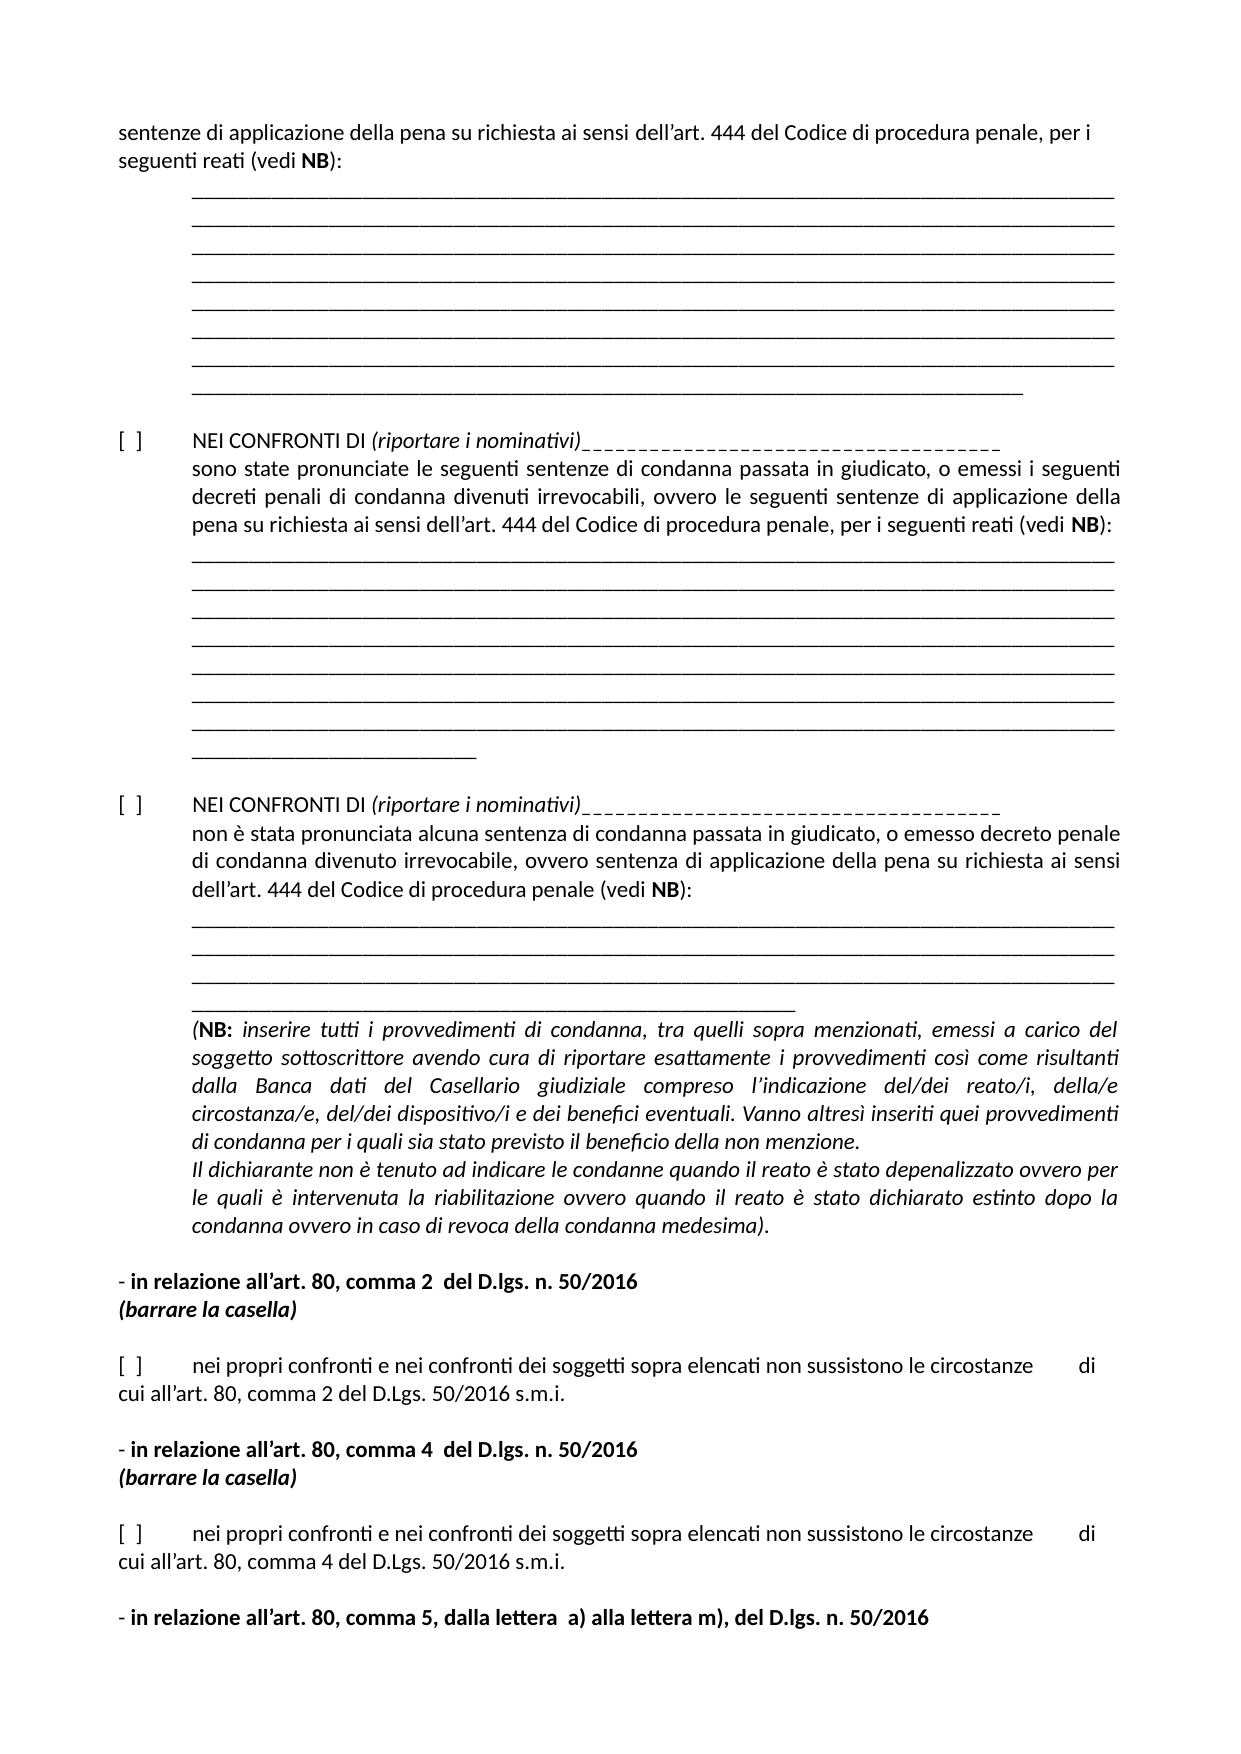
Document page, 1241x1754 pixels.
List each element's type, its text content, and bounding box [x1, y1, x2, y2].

text non è stata pronunciata alcuna sentenza di condanna passata in giudicato, o emesso decreto penale di condanna divenuto irrevocabile, ovvero sentenza di applicazione della pena su richiesta ai sensi dell’art. 444 del Codice di procedura penale (vedi NB): [192, 819, 1122, 903]
text - in relazione all’art. 80, comma 4 del D.lgs. n. 50/2016 [118, 1435, 1122, 1463]
text Il dichiarante non è tenuto ad indicare le condanne quando il reato è stato depenalizzato ovvero per le quali è intervenuta la riabilitazione ovvero quando il reato è stato dichiarato estinto dopo la condanna ovvero in caso di revoca della condanna medesima). [192, 1155, 1122, 1239]
text (barrare la casella) [118, 1463, 1122, 1491]
text [ ] NEI CONFRONTI DI (riportare i nominativi)_____________________________________ [118, 791, 1122, 819]
text sono state pronunciate le seguenti sentenze di condanna passata in giudicato, o emessi i seguenti decreti penali di condanna divenuti irrevocabili, ovvero le seguenti sentenze di applicazione della pena su richiesta ai sensi dell’art. 444 del Codice di procedura penale, per i seguenti reati (vedi NB): [192, 454, 1122, 538]
text ________________________________________________________________________________________________________________________________________________________________________________________________________________________________________________________________________________________________________________________________________________________________________________________________________________________________________________________________________________________________________________________________________________________________________________________________________________________________________________________________ [192, 174, 1122, 398]
text ________________________________________________________________________________________________________________________________________________________________________________________________________________________________________________________________________________________________________ [192, 903, 1122, 1015]
text sentenze di applicazione della pena su richiesta ai sensi dell’art. 444 del Codice di procedura penale, per i seguenti reati (vedi NB): [118, 118, 1122, 174]
text (barrare la casella) [118, 1295, 1122, 1323]
text [ ] NEI CONFRONTI DI (riportare i nominativi)_____________________________________ [118, 426, 1122, 454]
text (NB: inserire tutti i provvedimenti di condanna, tra quelli sopra menzionati, emessi a carico del soggetto sottoscrittore avendo cura di riportare esattamente i provvedimenti così come risultanti dalla Banca dati del Casellario giudiziale compreso l’indicazione del/dei reato/i, della/e circostanza/e, del/dei dispositivo/i e dei benefici eventuali. Vanno altresì inseriti quei provvedimenti di condanna per i quali sia stato previsto il beneficio della non menzione. [192, 1015, 1122, 1155]
text ________________________________________________________________________________________________________________________________________________________________________________________________________________________________________________________________________________________________________________________________________________________________________________________________________________________________________________________________________________________________________________________________________________________________________________________________________________ [192, 538, 1122, 763]
text - in relazione all’art. 80, comma 2 del D.lgs. n. 50/2016 [118, 1267, 1122, 1295]
text [ ] nei propri confronti e nei confronti dei soggetti sopra elencati non sussistono le circostanze di cui all’art. 80, comma 2 del D.Lgs. 50/2016 s.m.i. [118, 1351, 1122, 1407]
text [ ] nei propri confronti e nei confronti dei soggetti sopra elencati non sussistono le circostanze di cui all’art. 80, comma 4 del D.Lgs. 50/2016 s.m.i. [118, 1519, 1122, 1575]
text - in relazione all’art. 80, comma 5, dalla lettera a) alla lettera m), del D.lgs. n. 50/2016 [118, 1603, 1122, 1631]
